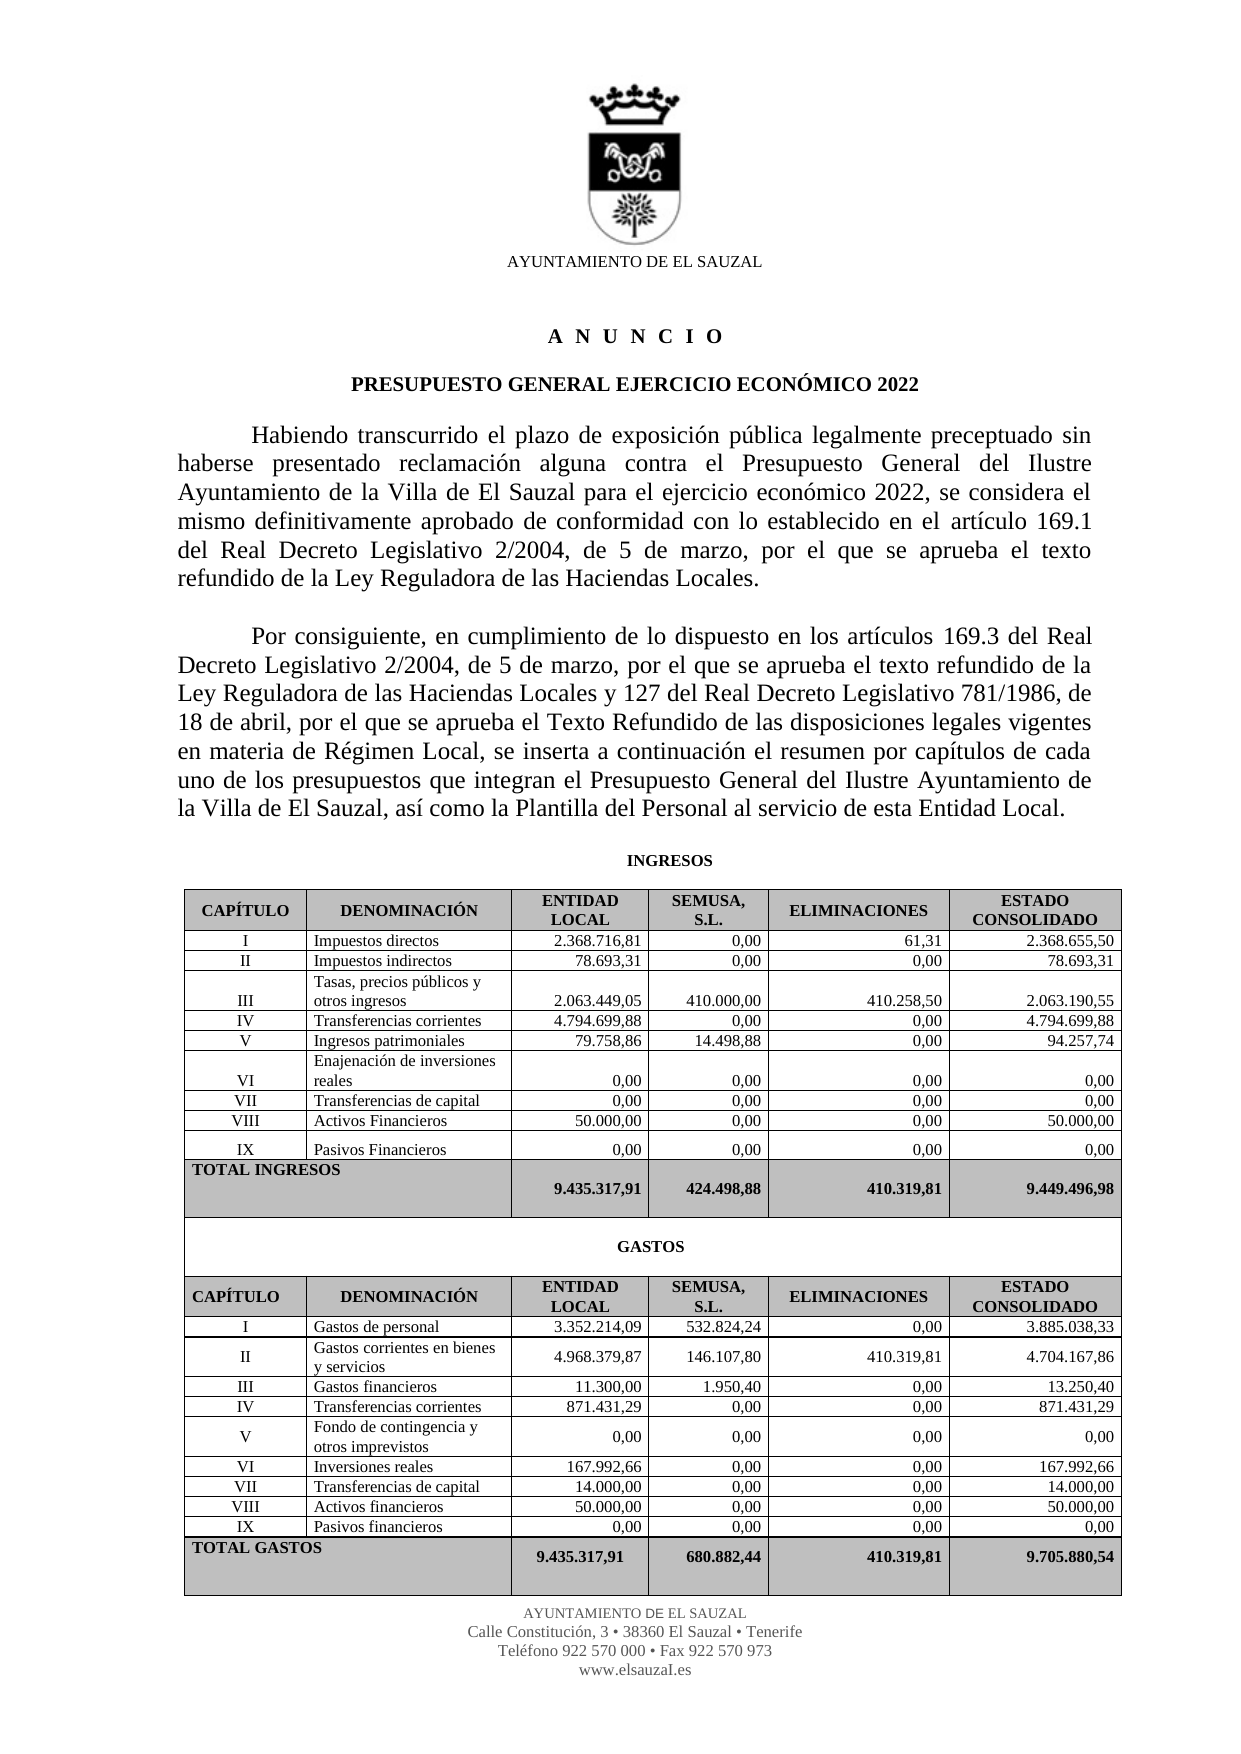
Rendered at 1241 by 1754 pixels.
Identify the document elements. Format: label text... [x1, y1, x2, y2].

table_cell II [185, 1338, 306, 1376]
table_cell ELIMINACIONES [769, 1277, 949, 1316]
table_cell GASTOS [185, 1218, 1121, 1276]
table_cell 410.319,81 [769, 1338, 949, 1376]
table_cell ENTIDAD LOCAL [512, 1277, 648, 1316]
table_cell 2.368.655,50 [950, 931, 1121, 950]
table_cell 14.000,00 [512, 1477, 648, 1496]
table_cell 0,00 [649, 931, 768, 950]
table_cell IV [185, 1397, 306, 1416]
table_cell 0,00 [769, 1397, 949, 1416]
table_cell 0,00 [649, 1477, 768, 1496]
table_cell V [185, 1417, 306, 1456]
table_cell 0,00 [512, 1091, 648, 1110]
table_header SEMUSA, S.L. [649, 890, 768, 930]
table_cell 4.704.167,86 [950, 1338, 1121, 1376]
table_cell 167.992,66 [512, 1457, 648, 1476]
text PRESUPUESTO GENERAL EJERCICIO ECONÓMICO 2022 [177, 372, 1092, 396]
table_cell Gastos corrientes en bienes y servicios [307, 1338, 511, 1376]
table_cell 9.435.317,91 [512, 1160, 648, 1217]
table_cell 50.000,00 [950, 1111, 1121, 1130]
subtitle ANUNCIO [177, 323, 1092, 348]
table_cell Enajenación de inversiones reales [307, 1051, 511, 1089]
table_cell VII [185, 1091, 306, 1110]
table_cell 410.258,50 [769, 971, 949, 1010]
table_cell 50.000,00 [950, 1497, 1121, 1516]
table_cell 0,00 [769, 1031, 949, 1050]
table_cell CAPÍTULO [185, 1277, 306, 1316]
table_cell Impuestos indirectos [307, 951, 511, 970]
table_cell 94.257,74 [950, 1031, 1121, 1050]
table_cell 4.794.699,88 [512, 1011, 648, 1030]
table_cell 0,00 [649, 1111, 768, 1130]
table_cell 146.107,80 [649, 1338, 768, 1376]
table_cell Ingresos patrimoniales [307, 1031, 511, 1050]
table_cell 532.824,24 [649, 1317, 768, 1336]
table_header DENOMINACIÓN [307, 890, 511, 930]
table_cell 3.352.214,09 [512, 1317, 648, 1336]
table_cell DENOMINACIÓN [307, 1277, 511, 1316]
table_cell 0,00 [649, 1091, 768, 1110]
table_cell Transferencias de capital [307, 1091, 511, 1110]
table_cell Activos financieros [307, 1497, 511, 1516]
table_cell 0,00 [950, 1517, 1121, 1536]
table_cell TOTAL INGRESOS [185, 1160, 511, 1217]
table_cell 2.063.190,55 [950, 971, 1121, 1010]
table_cell III [185, 971, 306, 1010]
table_cell VI [185, 1051, 306, 1089]
table_cell 14.498,88 [649, 1031, 768, 1050]
table_cell 11.300,00 [512, 1377, 648, 1396]
table_cell 0,00 [769, 1477, 949, 1496]
table_cell 424.498,88 [649, 1160, 768, 1217]
table_cell I [185, 1317, 306, 1336]
table_cell 50.000,00 [512, 1497, 648, 1516]
table_header CAPÍTULO [185, 890, 306, 930]
table_cell 0,00 [769, 1317, 949, 1336]
table_cell 13.250,40 [950, 1377, 1121, 1396]
table_cell TOTAL GASTOS [185, 1538, 511, 1595]
table_cell VII [185, 1477, 306, 1496]
table_cell 0,00 [649, 1517, 768, 1536]
table_cell 0,00 [769, 1091, 949, 1110]
table_cell IX [185, 1517, 306, 1536]
table_cell 0,00 [769, 951, 949, 970]
table_cell Tasas, precios públicos y otros ingresos [307, 971, 511, 1010]
table_cell 680.882,44 [649, 1538, 768, 1595]
table_cell 79.758,86 [512, 1031, 648, 1050]
table_cell III [185, 1377, 306, 1396]
table_cell 0,00 [769, 1417, 949, 1456]
table_cell 9.449.496,98 [950, 1160, 1121, 1217]
table_cell 410.319,81 [769, 1160, 949, 1217]
table_cell 0,00 [769, 1111, 949, 1130]
table_cell 0,00 [512, 1131, 648, 1158]
table_cell 0,00 [512, 1417, 648, 1456]
table_cell Pasivos Financieros [307, 1131, 511, 1158]
table_cell 0,00 [950, 1417, 1121, 1456]
text Por consiguiente, en cumplimiento de lo dispuesto en los artículos 169.3 del Real Decreto Legislativo 2/2004, de 5 de marzo, por el que se aprueba el texto refundido de la Ley Reguladora de las Haciendas Locales y 127 del Real Decreto Legislativo 781/1986, de 18 de abril, por el que se aprueba el Texto Refundido de las disposiciones legales vigentes en materia de Régimen Local, se inserta a continuación el resumen por capítulos de cada uno de los presupuestos que integran el Presupuesto General del Ilustre Ayuntamiento de la Villa de El Sauzal, así como la Plantilla del Personal al servicio de esta Entidad Local. [177, 621, 1092, 822]
table_header ESTADO CONSOLIDADO [950, 890, 1121, 930]
table_cell 0,00 [769, 1517, 949, 1536]
table_cell 0,00 [649, 1397, 768, 1416]
table_cell Gastos financieros [307, 1377, 511, 1396]
table_cell 2.063.449,05 [512, 971, 648, 1010]
table_cell SEMUSA, S.L. [649, 1277, 768, 1316]
table_cell Pasivos financieros [307, 1517, 511, 1536]
table_cell V [185, 1031, 306, 1050]
table_cell I [185, 931, 306, 950]
table_cell 0,00 [649, 1497, 768, 1516]
table_cell 0,00 [649, 1051, 768, 1089]
table_cell 0,00 [512, 1051, 648, 1089]
table_cell 871.431,29 [950, 1397, 1121, 1416]
table_cell 9.435.317,91 [512, 1538, 648, 1595]
table_cell 61,31 [769, 931, 949, 950]
table_cell 4.968.379,87 [512, 1338, 648, 1376]
table_cell 14.000,00 [950, 1477, 1121, 1496]
table_cell 0,00 [649, 951, 768, 970]
text INGRESOS [177, 851, 1092, 870]
text Habiendo transcurrido el plazo de exposición pública legalmente preceptuado sin haberse presentado reclamación alguna contra el Presupuesto General del Ilustre Ayuntamiento de la Villa de El Sauzal para el ejercicio económico 2022, se considera el mismo definitivamente aprobado de conformidad con lo establecido en el artículo 169.1 del Real Decreto Legislativo 2/2004, de 5 de marzo, por el que se aprueba el texto refundido de la Ley Reguladora de las Haciendas Locales. [177, 420, 1092, 592]
table_cell 3.885.038,33 [950, 1317, 1121, 1336]
table_cell Impuestos directos [307, 931, 511, 950]
table_cell Transferencias corrientes [307, 1397, 511, 1416]
table_cell 0,00 [769, 1051, 949, 1089]
table_cell 167.992,66 [950, 1457, 1121, 1476]
table_cell 410.000,00 [649, 971, 768, 1010]
table_cell II [185, 951, 306, 970]
table_cell ESTADO CONSOLIDADO [950, 1277, 1121, 1316]
table_cell Fondo de contingencia y otros imprevistos [307, 1417, 511, 1456]
table_cell 2.368.716,81 [512, 931, 648, 950]
table_cell 871.431,29 [512, 1397, 648, 1416]
table_cell Transferencias corrientes [307, 1011, 511, 1030]
table_cell 0,00 [649, 1131, 768, 1158]
table_cell Transferencias de capital [307, 1477, 511, 1496]
table_cell Inversiones reales [307, 1457, 511, 1476]
table_cell 0,00 [950, 1131, 1121, 1158]
table_cell 0,00 [769, 1497, 949, 1516]
table_cell 0,00 [512, 1517, 648, 1536]
table_header ELIMINACIONES [769, 890, 949, 930]
table_cell 0,00 [649, 1417, 768, 1456]
table_cell VIII [185, 1111, 306, 1130]
table_header ENTIDAD LOCAL [512, 890, 648, 930]
table_cell 78.693,31 [950, 951, 1121, 970]
table_cell 410.319,81 [769, 1538, 949, 1595]
table_cell 78.693,31 [512, 951, 648, 970]
table_cell Gastos de personal [307, 1317, 511, 1336]
table_cell 0,00 [950, 1051, 1121, 1089]
table_cell VI [185, 1457, 306, 1476]
table_cell 1.950,40 [649, 1377, 768, 1396]
table_cell 0,00 [769, 1131, 949, 1158]
table_cell Activos Financieros [307, 1111, 511, 1130]
table_cell 0,00 [649, 1457, 768, 1476]
table_cell IV [185, 1011, 306, 1030]
table_cell 0,00 [769, 1457, 949, 1476]
table_cell 4.794.699,88 [950, 1011, 1121, 1030]
table_cell 0,00 [950, 1091, 1121, 1110]
table_cell 9.705.880,54 [950, 1538, 1121, 1595]
table_cell 0,00 [649, 1011, 768, 1030]
table_cell IX [185, 1131, 306, 1158]
table_cell 0,00 [769, 1011, 949, 1030]
table_cell VIII [185, 1497, 306, 1516]
table_cell 0,00 [769, 1377, 949, 1396]
table_cell 50.000,00 [512, 1111, 648, 1130]
